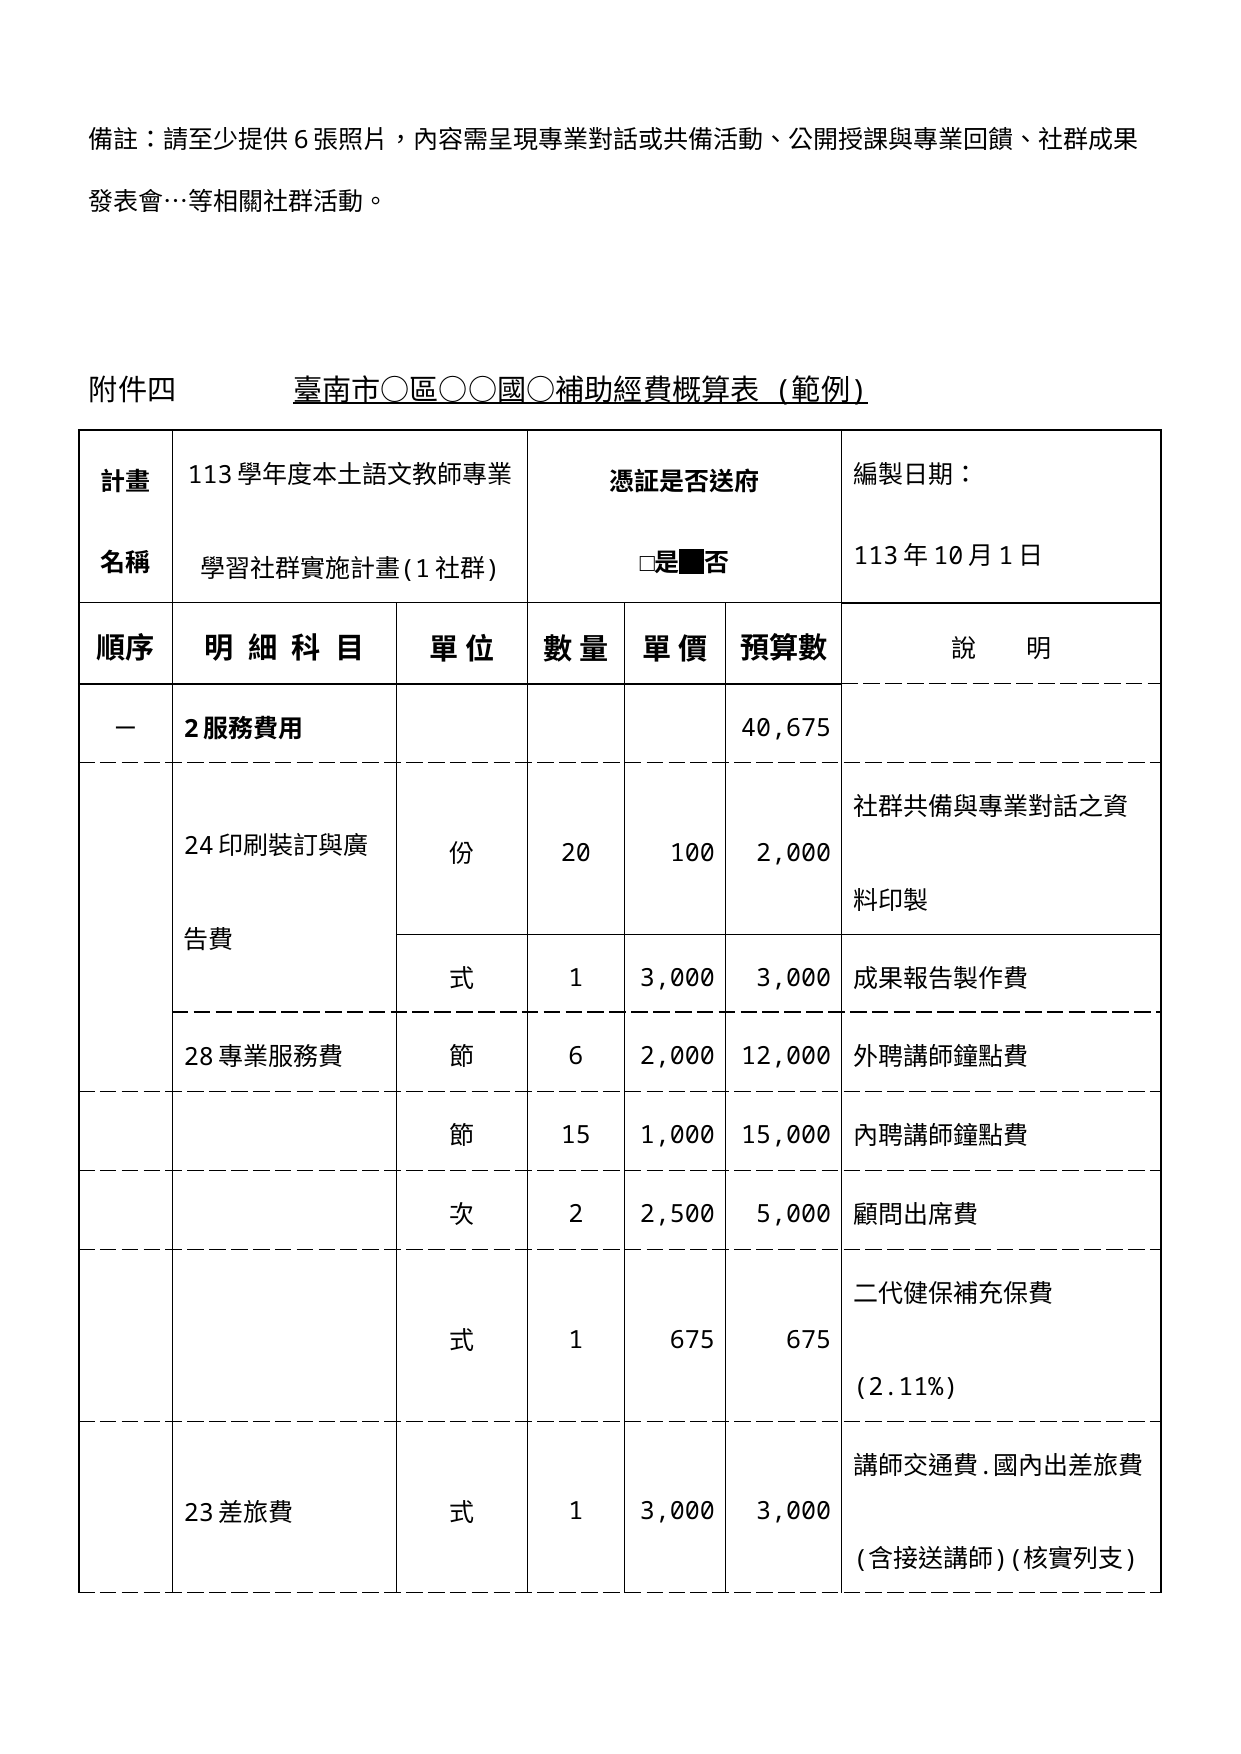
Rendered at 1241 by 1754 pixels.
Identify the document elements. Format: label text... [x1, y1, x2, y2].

table_cell 3,000 [726, 935, 841, 1011]
table_cell 預算數 [726, 603, 841, 683]
table_cell 12,000 [726, 1011, 841, 1091]
table_cell 28專業服務費 [173, 1011, 396, 1091]
table_cell 內聘講師鐘點費 [842, 1091, 1160, 1170]
table_cell 1,000 [625, 1091, 725, 1170]
table_header 憑証是否送府 □是█否 [528, 431, 841, 602]
table_cell [173, 1091, 396, 1170]
table_cell 5,000 [726, 1170, 841, 1249]
table_cell [80, 1249, 172, 1421]
table_cell 100 [625, 762, 725, 934]
table_cell [80, 1091, 172, 1170]
table_cell 單 位 [397, 603, 527, 683]
table_cell 次 [397, 1170, 527, 1249]
table_cell 40,675 [726, 685, 841, 762]
table_cell 節 [397, 1011, 527, 1091]
table_cell 20 [528, 762, 624, 934]
table_cell 2服務費用 [173, 685, 396, 762]
table_cell 2,000 [726, 762, 841, 934]
table_cell 675 [625, 1249, 725, 1421]
table_header 計畫 名稱 [80, 431, 172, 602]
table_cell 3,000 [625, 1421, 725, 1592]
table_cell 1 [528, 1421, 624, 1592]
table_cell 2,000 [625, 1011, 725, 1091]
table_cell 1 [528, 1249, 624, 1421]
table_cell 式 [397, 1421, 527, 1592]
table_cell 二代健保補充保費(2.11%) [842, 1249, 1160, 1421]
table_cell [842, 683, 1160, 762]
table_cell [80, 1011, 172, 1091]
table_cell 式 [397, 935, 527, 1011]
table_cell [173, 1170, 396, 1249]
table_header 編製日期： 113年10月1日 [842, 431, 1160, 602]
table_cell [625, 685, 725, 762]
table_cell 說 明 [842, 604, 1160, 683]
table_cell 15 [528, 1091, 624, 1170]
table_cell 24印刷裝訂與廣告費 [173, 762, 396, 1011]
table_cell 節 [397, 1091, 527, 1170]
table_cell 6 [528, 1011, 624, 1091]
table_cell 講師交通費.國內出差旅費(含接送講師)(核實列支) [842, 1421, 1160, 1592]
table_cell 15,000 [726, 1091, 841, 1170]
table_cell 3,000 [726, 1421, 841, 1592]
table_cell 數 量 [528, 603, 624, 683]
table_cell 23差旅費 [173, 1421, 396, 1592]
table_cell 外聘講師鐘點費 [842, 1011, 1160, 1091]
table_cell [80, 1421, 172, 1592]
table_cell 3,000 [625, 935, 725, 1011]
table_cell [528, 685, 624, 762]
table_cell 單 價 [625, 603, 725, 683]
table_cell 明 細 科 目 [173, 603, 396, 683]
table_cell ㄧ [80, 685, 172, 762]
table_cell 成果報告製作費 [842, 935, 1160, 1011]
table_cell 675 [726, 1249, 841, 1421]
table_cell 式 [397, 1249, 527, 1421]
table_cell [80, 1170, 172, 1249]
table_cell 社群共備與專業對話之資料印製 [842, 762, 1160, 934]
table_cell 2 [528, 1170, 624, 1249]
table_cell 2,500 [625, 1170, 725, 1249]
table_cell 顧問出席費 [842, 1170, 1160, 1249]
text 備註：請至少提供6張照片，內容需呈現專業對話或共備活動、公開授課與專業回饋、社群成果發表會…等相關社群活動。 [89, 96, 1152, 221]
table_cell 1 [528, 935, 624, 1011]
table_cell [173, 1249, 396, 1421]
table_cell 順序 [80, 603, 172, 683]
table_cell [80, 762, 172, 1011]
table_cell [397, 685, 527, 762]
table_cell 份 [397, 762, 527, 934]
text 附件四 臺南市○區○○國○補助經費概算表 (範例) [89, 346, 1152, 408]
table_header 113學年度本土語文教師專業學習社群實施計畫(1社群) [173, 431, 527, 602]
